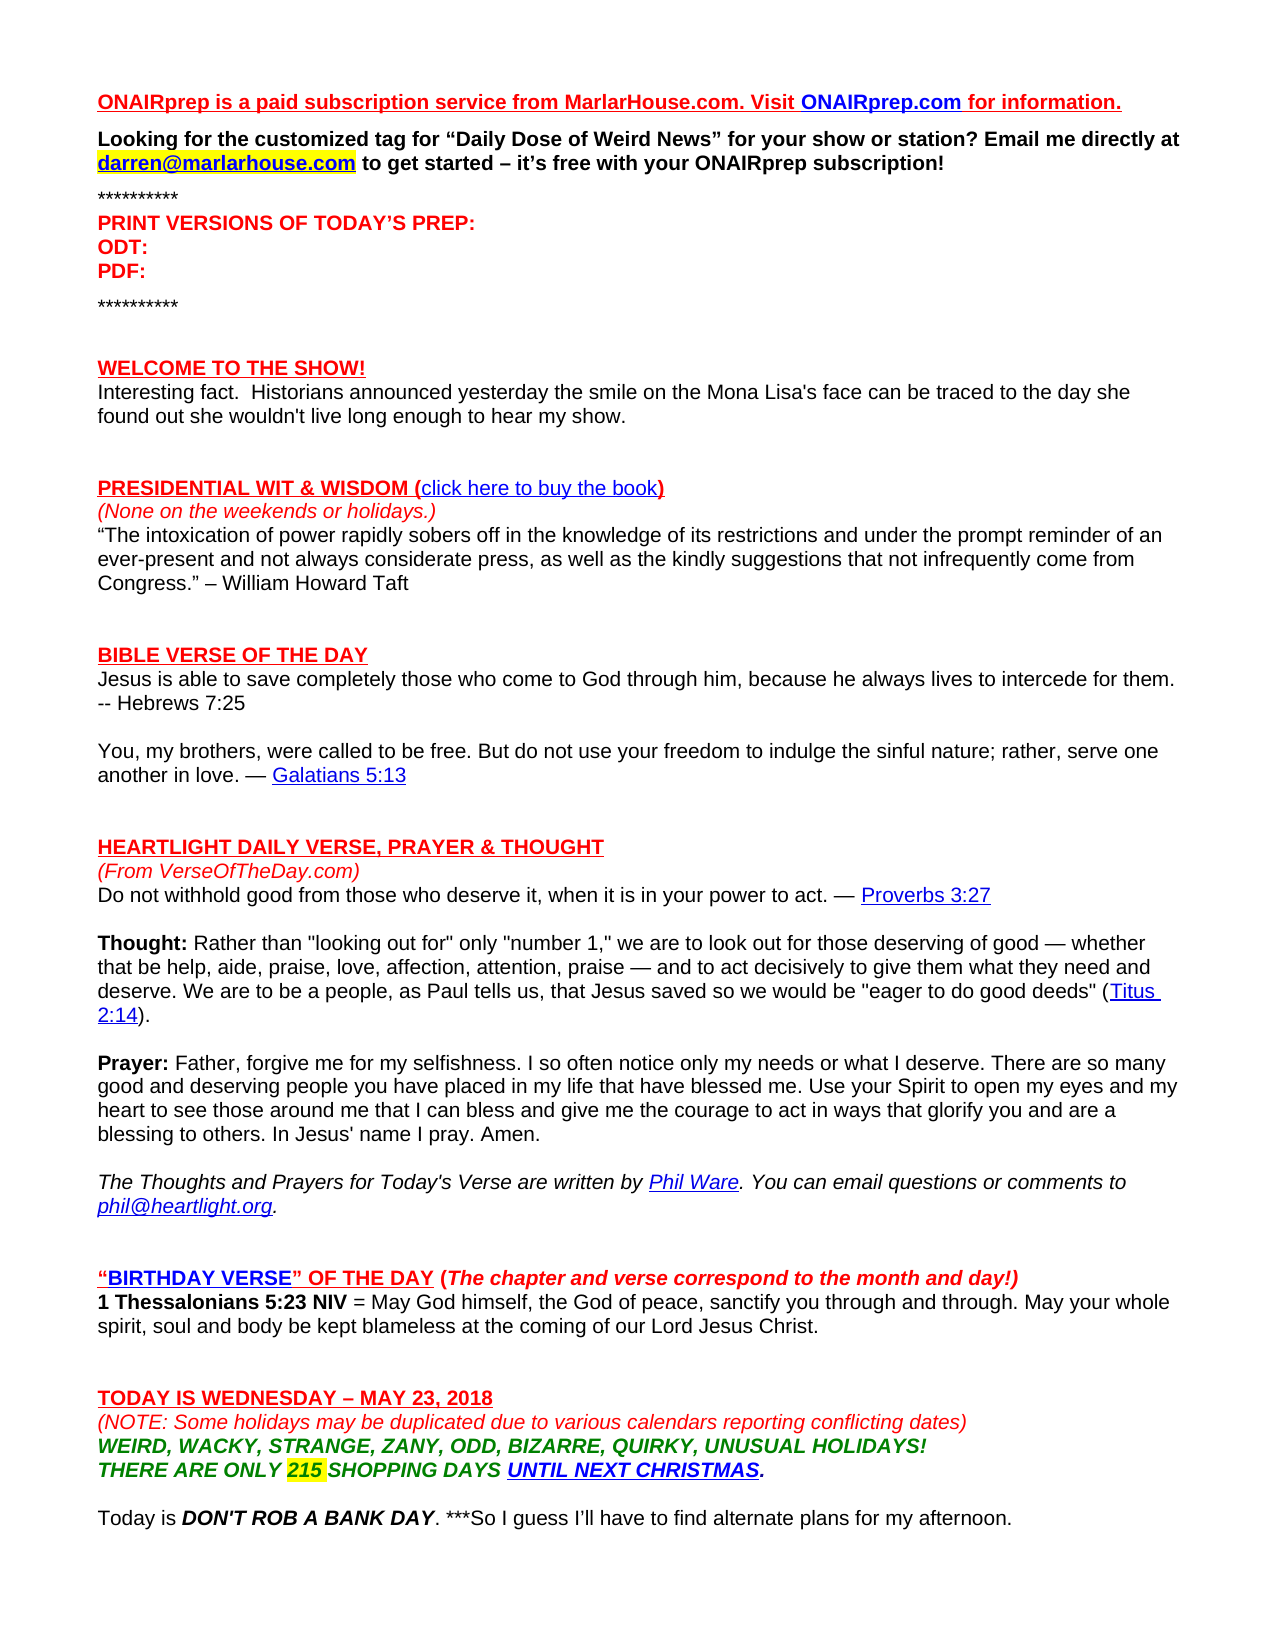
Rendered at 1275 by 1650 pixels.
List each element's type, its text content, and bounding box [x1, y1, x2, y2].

text 1 Thessalonians 5:23 NIV = May God himself, the God of peace, sanctify you through and through. May your whole spirit, soul and body be kept blameless at the coming of our Lord Jesus Christ. [97, 1290, 1185, 1338]
text Looking for the customized tag for “Daily Dose of Weird News” for your show or station? Email me directly at darren@marlarhouse.com to get started – it’s free with your ONAIRprep subscription! [97, 126, 1185, 174]
text Prayer: Father, forgive me for my selfishness. I so often notice only my needs or what I deserve. There are so many good and deserving people you have placed in my life that have blessed me. Use your Spirit to open my eyes and my heart to see those around me that I can bless and give me the courage to act in ways that glorify you and are a blessing to others. In Jesus' name I pray. Amen. [97, 1050, 1185, 1146]
text ONAIRprep is a paid subscription service from MarlarHouse.com. Visit ONAIRprep.com for information. [97, 90, 1185, 114]
text PRESIDENTIAL WIT & WISDOM (click here to buy the book) [97, 475, 1185, 499]
text ********** [97, 295, 1185, 319]
text Do not withhold good from those who deserve it, when it is in your power to act. — Proverbs 3:27 [97, 883, 1185, 907]
text WELCOME TO THE SHOW! [97, 356, 1185, 379]
text Jesus is able to save completely those who come to God through him, because he always lives to intercede for them. -- Hebrews 7:25 [97, 667, 1185, 715]
text TODAY IS WEDNESDAY – MAY 23, 2018 [97, 1386, 1185, 1410]
text (From VerseOfTheDay.com) [97, 859, 1185, 883]
text (NOTE: Some holidays may be duplicated due to various calendars reporting conflicting dates) WEIRD, WACKY, STRANGE, ZANY, ODD, BIZARRE, QUIRKY, UNUSUAL HOLIDAYS! THERE ARE ONLY 215 SHOPPING DAYS UNTIL NEXT CHRISTMAS. [97, 1410, 1185, 1482]
text HEARTLIGHT DAILY VERSE, PRAYER & THOUGHT [97, 835, 1185, 859]
list Today is DON'T ROB A BANK DAY. ***So I guess I’ll have to find alternate plans for my afternoon. [97, 1506, 1185, 1529]
text Thought: Rather than "looking out for" only "number 1," we are to look out for those deserving of good — whether that be help, aide, praise, love, affection, attention, praise — and to act decisively to give them what they need and deserve. We are to be a people, as Paul tells us, that Jesus saved so we would be "eager to do good deeds" (Titus 2:14). [97, 931, 1185, 1026]
text “The intoxication of power rapidly sobers off in the knowledge of its restrictions and under the prompt reminder of an ever-present and not always considerate press, as well as the kindly suggestions that not infrequently come from Congress.” – William Howard Taft [97, 523, 1185, 595]
text You, my brothers, were called to be free. But do not use your freedom to indulge the sinful nature; rather, serve one another in love. — Galatians 5:13 [97, 739, 1185, 787]
text BIBLE VERSE OF THE DAY [97, 643, 1185, 667]
text The Thoughts and Prayers for Today's Verse are written by Phil Ware. You can email questions or comments to phil@heartlight.org. [97, 1170, 1185, 1218]
text ********** PRINT VERSIONS OF TODAY’S PREP: ODT: PDF: [97, 187, 1185, 283]
text “BIRTHDAY VERSE” OF THE DAY (The chapter and verse correspond to the month and day!) [97, 1266, 1185, 1290]
text Interesting fact. Historians announced yesterday the smile on the Mona Lisa's face can be traced to the day she found out she wouldn't live long enough to hear my show. [97, 379, 1185, 427]
text (None on the weekends or holidays.) [97, 499, 1185, 523]
